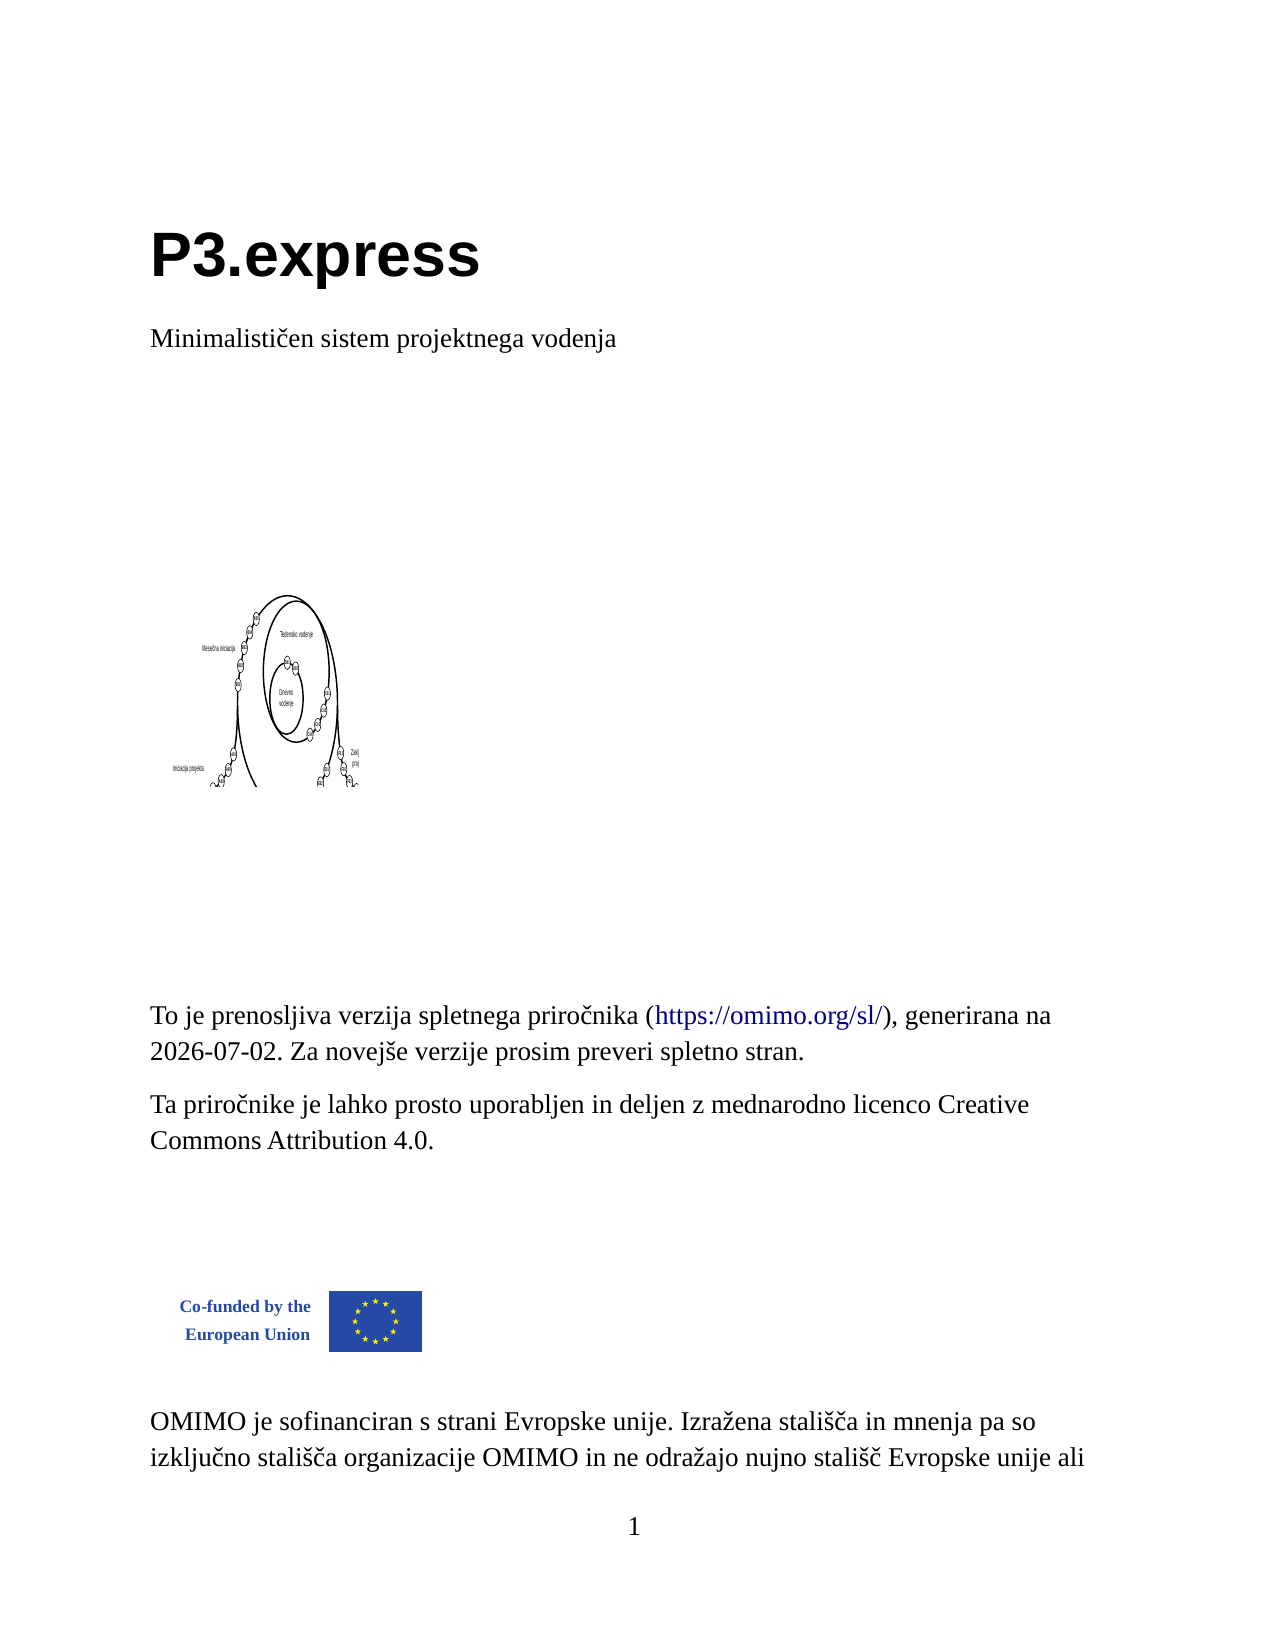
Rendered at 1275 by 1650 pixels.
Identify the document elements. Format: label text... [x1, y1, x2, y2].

text To je prenosljiva verzija spletnega priročnika (https://omimo.org/sl/), generirana na 2026‑07‑02. Za novejše verzije prosim preveri spletno stran. [150, 999, 1125, 1066]
subtitle P3.express [150, 218, 1125, 290]
text Minimalističen sistem projektnega vodenja [150, 322, 1125, 353]
text OMIMO je sofinanciran s strani Evropske unije. Izražena stališča in mnenja pa so izključno stališča organizacije OMIMO in ne odražajo nujno stališč Evropske unije ali [150, 1405, 1125, 1472]
text Ta priročnike je lahko prosto uporabljen in deljen z mednarodno licenco Creative Commons Attribution 4.0. [150, 1088, 1125, 1155]
title P3.express (sl) [150, 175, 1125, 180]
